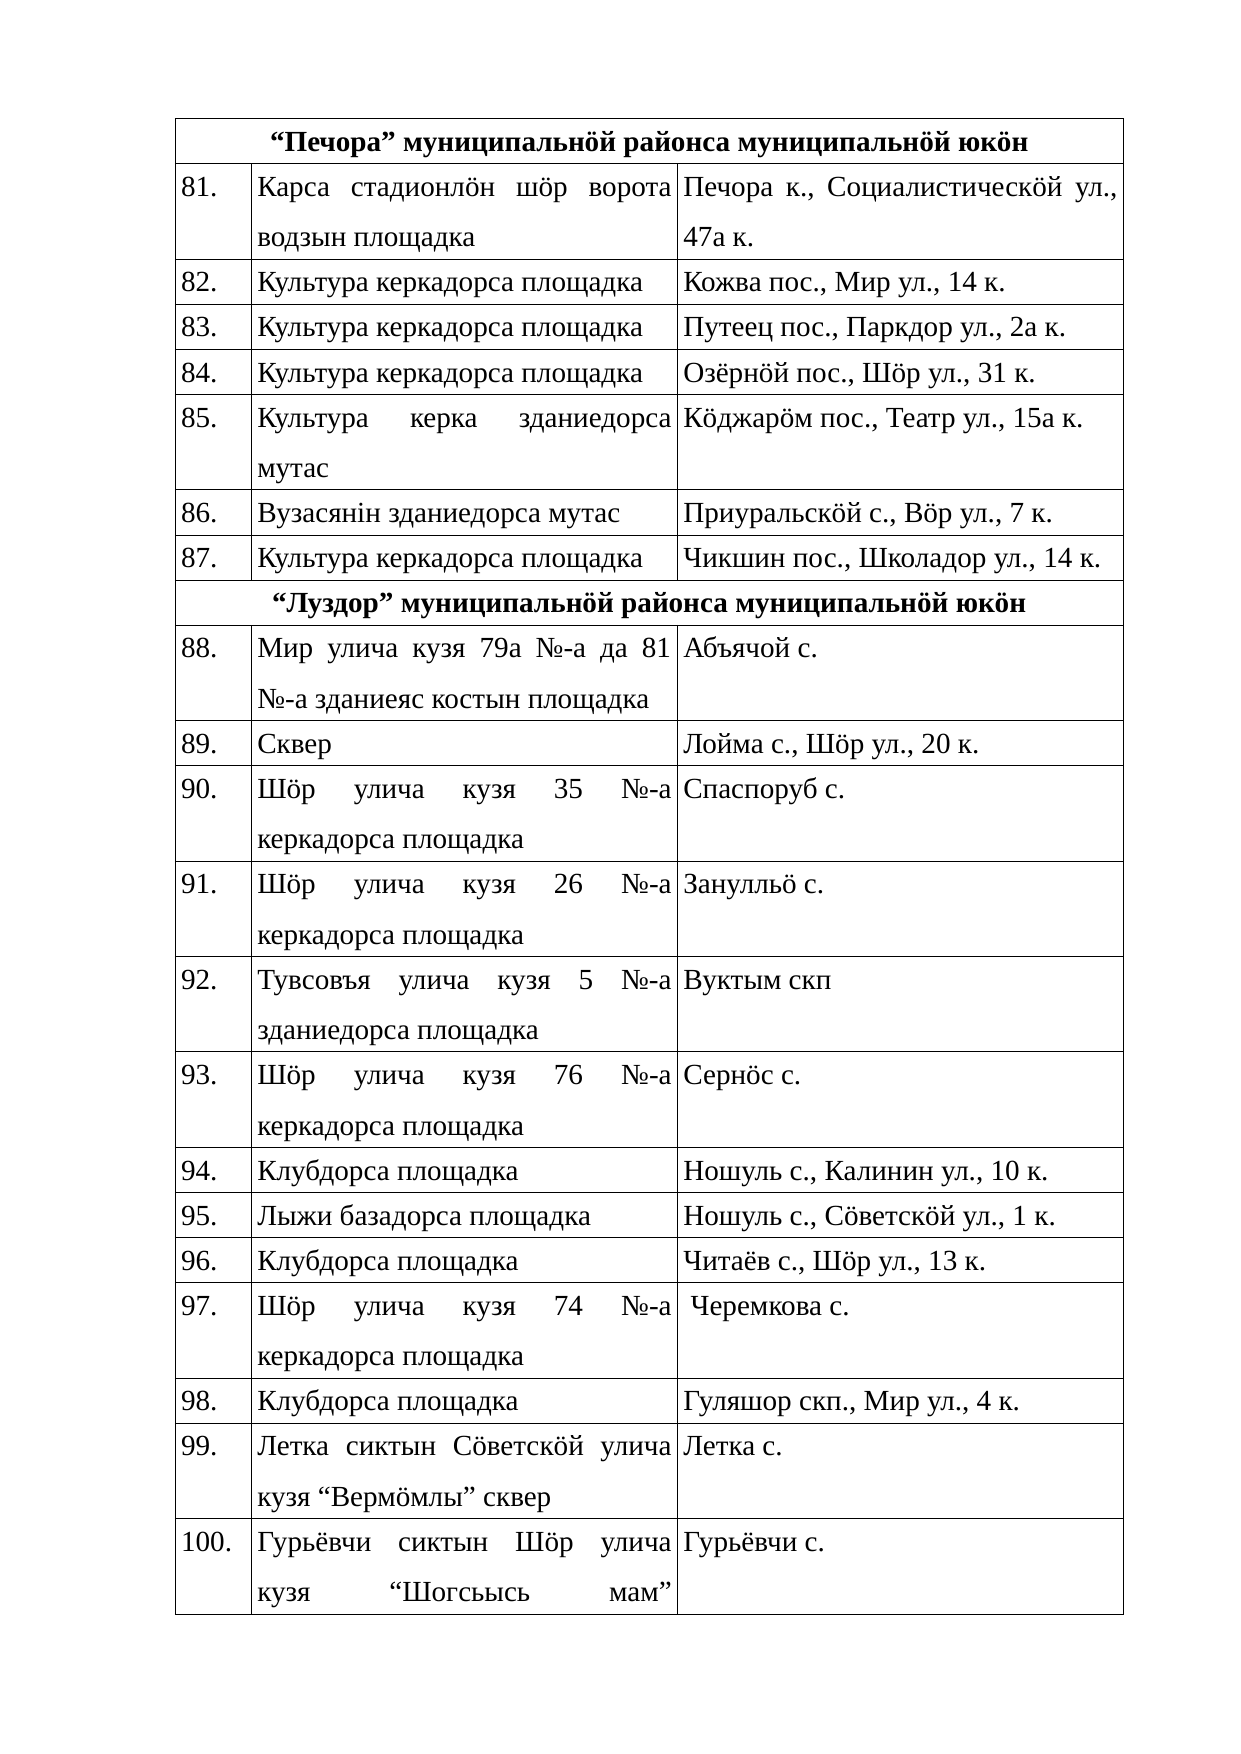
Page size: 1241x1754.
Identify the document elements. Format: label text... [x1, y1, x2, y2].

table_cell 82. [176, 260, 251, 304]
table_cell “Луздор” муниципальнӧй районса муниципальнӧй юкӧн [176, 581, 1123, 625]
table_cell 91. [176, 862, 251, 956]
table_cell Клубдорса площадка [252, 1148, 677, 1192]
table_cell Шӧр улича кузя 26 №-а керкадорса площадка [252, 862, 677, 956]
table_cell Озёрнӧй пос., Шӧр ул., 31 к. [678, 350, 1123, 394]
table_cell Ношуль с., Калинин ул., 10 к. [678, 1148, 1123, 1192]
table_cell 92. [176, 957, 251, 1051]
table_cell Читаёв с., Шӧр ул., 13 к. [678, 1238, 1123, 1282]
table_cell Печора к., Социалистическӧй ул., 47а к. [678, 164, 1123, 259]
table_cell Кожва пос., Мир ул., 14 к. [678, 260, 1123, 304]
table_cell Культура керкадорса площадка [252, 350, 677, 394]
table_cell 99. [176, 1424, 251, 1518]
table_cell Шӧр улича кузя 35 №-а керкадорса площадка [252, 766, 677, 861]
table_cell Занулльӧ с. [678, 862, 1123, 956]
table_cell 88. [176, 626, 251, 720]
table_cell Путеец пос., Паркдор ул., 2а к. [678, 305, 1123, 349]
table_cell 96. [176, 1238, 251, 1282]
table_cell Мир улича кузя 79а №-а да 81 №-а зданиеяс костын площадка [252, 626, 677, 720]
table_cell Ношуль с., Сӧветскӧй ул., 1 к. [678, 1193, 1123, 1237]
table_cell Шӧр улича кузя 76 №-а керкадорса площадка [252, 1052, 677, 1147]
table_cell Сернӧс с. [678, 1052, 1123, 1147]
table_cell Вузасянін зданиедорса мутас [252, 490, 677, 534]
table_cell Тувсовъя улича кузя 5 №-а зданиедорса площадка [252, 957, 677, 1051]
table_cell 83. [176, 305, 251, 349]
table_cell 81. [176, 164, 251, 259]
table_cell Сквер [252, 721, 677, 765]
table_cell 86. [176, 490, 251, 534]
table_cell Культура керкадорса площадка [252, 260, 677, 304]
table_cell Гурьёвчи сиктын Шӧр улича кузя “Шогсьысь мам” [252, 1519, 677, 1613]
table_cell Черемкова с. [678, 1283, 1123, 1378]
table_cell Чикшин пос., Школадор ул., 14 к. [678, 536, 1123, 579]
table_cell Спаспоруб с. [678, 766, 1123, 861]
table_cell 100. [176, 1519, 251, 1613]
table_cell Культура керка зданиедорса мутас [252, 395, 677, 489]
table_cell Вуктым скп [678, 957, 1123, 1051]
table_cell Лойма с., Шӧр ул., 20 к. [678, 721, 1123, 765]
table_cell “Печора” муниципальнӧй районса муниципальнӧй юкӧн [176, 119, 1123, 163]
table_cell Культура керкадорса площадка [252, 536, 677, 579]
table_cell 95. [176, 1193, 251, 1237]
table_cell 94. [176, 1148, 251, 1192]
table_cell 97. [176, 1283, 251, 1378]
table_cell 98. [176, 1379, 251, 1423]
table_cell Шӧр улича кузя 74 №-а керкадорса площадка [252, 1283, 677, 1378]
table_cell Летка с. [678, 1424, 1123, 1518]
table_cell Гуляшор скп., Мир ул., 4 к. [678, 1379, 1123, 1423]
table_cell Гурьёвчи с. [678, 1519, 1123, 1613]
table_cell 84. [176, 350, 251, 394]
table_cell 85. [176, 395, 251, 489]
table_cell Абъячой с. [678, 626, 1123, 720]
table_cell Лыжи базадорса площадка [252, 1193, 677, 1237]
table_cell 89. [176, 721, 251, 765]
table_cell Клубдорса площадка [252, 1379, 677, 1423]
table_cell Клубдорса площадка [252, 1238, 677, 1282]
table_cell Карса стадионлӧн шӧр ворота водзын площадка [252, 164, 677, 259]
table_cell Приуральскӧй с., Вӧр ул., 7 к. [678, 490, 1123, 534]
table_cell Летка сиктын Сӧветскӧй улича кузя “Вермӧмлы” сквер [252, 1424, 677, 1518]
table_cell Кӧджарӧм пос., Театр ул., 15а к. [678, 395, 1123, 489]
table_cell 90. [176, 766, 251, 861]
table_cell 93. [176, 1052, 251, 1147]
table_cell Культура керкадорса площадка [252, 305, 677, 349]
table_cell 87. [176, 536, 251, 579]
